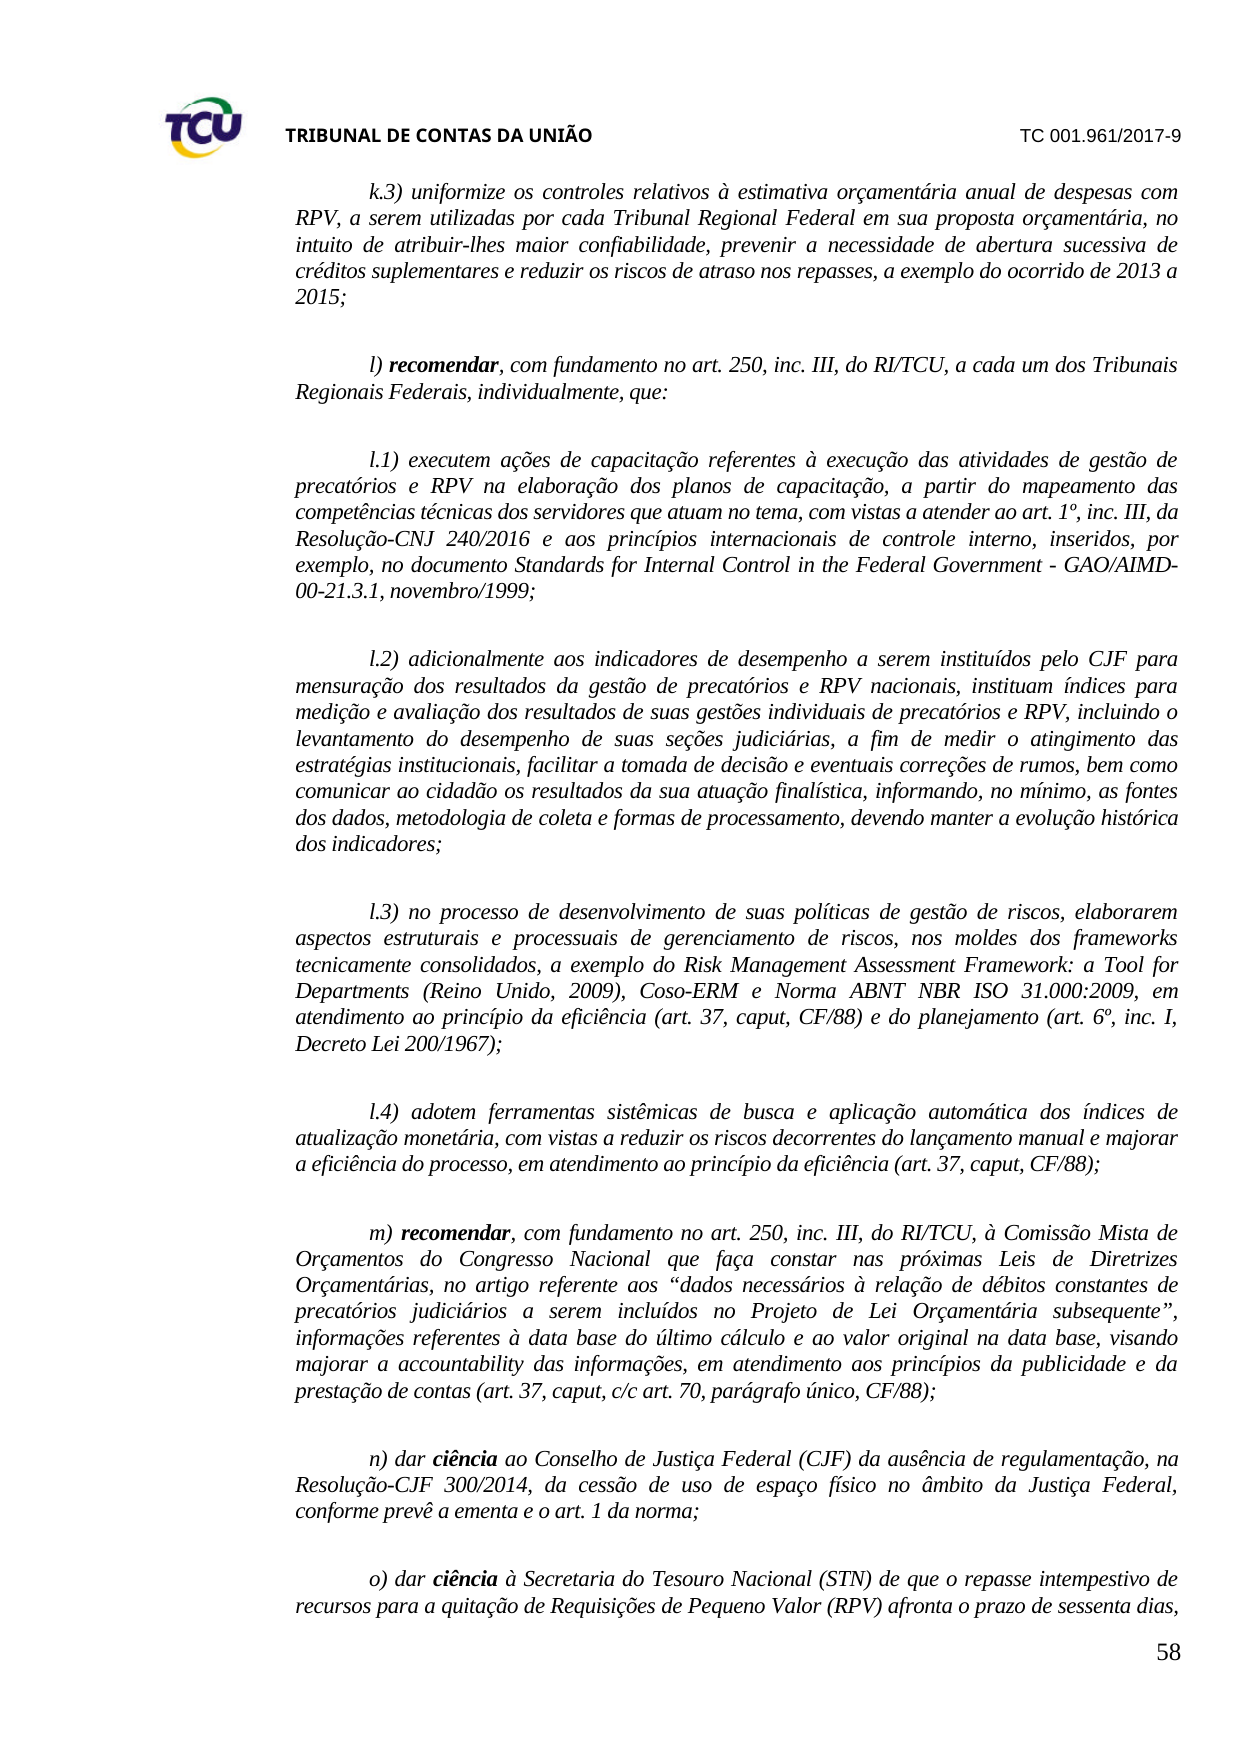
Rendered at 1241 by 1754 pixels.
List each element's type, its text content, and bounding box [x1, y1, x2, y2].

text l.4) adotem ferramentas sistêmicas de busca e aplicação automática dos índices de atualização monetária, com vistas a reduzir os riscos decorrentes do lançamento manual e majorar a eficiência do processo, em atendimento ao princípio da eficiência (art. 37, caput, CF/88); [295, 1098, 1181, 1177]
text k.3) uniformize os controles relativos à estimativa orçamentária anual de despesas com RPV, a serem utilizadas por cada Tribunal Regional Federal em sua proposta orçamentária, no intuito de atribuir-lhes maior confiabilidade, prevenir a necessidade de abertura sucessiva de créditos suplementares e reduzir os riscos de atraso nos repasses, a exemplo do ocorrido de 2013 a 2015; [295, 178, 1181, 310]
text l.2) adicionalmente aos indicadores de desempenho a serem instituídos pelo CJF para mensuração dos resultados da gestão de precatórios e RPV nacionais, instituam índices para medição e avaliação dos resultados de suas gestões individuais de precatórios e RPV, incluindo o levantamento do desempenho de suas seções judiciárias, a fim de medir o atingimento das estratégias institucionais, facilitar a tomada de decisão e eventuais correções de rumos, bem como comunicar ao cidadão os resultados da sua atuação finalística, informando, no mínimo, as fontes dos dados, metodologia de coleta e formas de processamento, devendo manter a evolução histórica dos indicadores; [295, 646, 1181, 856]
text l.3) no processo de desenvolvimento de suas políticas de gestão de riscos, elaborarem aspectos estruturais e processuais de gerenciamento de riscos, nos moldes dos frameworks tecnicamente consolidados, a exemplo do Risk Management Assessment Framework: a Tool for Departments (Reino Unido, 2009), Coso-ERM e Norma ABNT NBR ISO 31.000:2009, em atendimento ao princípio da eficiência (art. 37, caput, CF/88) e do planejamento (art. 6º, inc. I, Decreto Lei 200/1967); [295, 898, 1181, 1056]
text m) recomendar, com fundamento no art. 250, inc. III, do RI/TCU, à Comissão Mista de Orçamentos do Congresso Nacional que faça constar nas próximas Leis de Diretrizes Orçamentárias, no artigo referente aos “dados necessários à relação de débitos constantes de precatórios judiciários a serem incluídos no Projeto de Lei Orçamentária subsequente”, informações referentes à data base do último cálculo e ao valor original na data base, visando majorar a accountability das informações, em atendimento aos princípios da publicidade e da prestação de contas (art. 37, caput, c/c art. 70, parágrafo único, CF/88); [295, 1218, 1181, 1403]
text l.1) executem ações de capacitação referentes à execução das atividades de gestão de precatórios e RPV na elaboração dos planos de capacitação, a partir do mapeamento das competências técnicas dos servidores que atuam no tema, com vistas a atender ao art. 1º, inc. III, da Resolução-CNJ 240/2016 e aos princípios internacionais de controle interno, inseridos, por exemplo, no documento Standards for Internal Control in the Federal Government - GAO/AIMD-00-21.3.1, novembro/1999; [295, 446, 1181, 604]
text n) dar ciência ao Conselho de Justiça Federal (CJF) da ausência de regulamentação, na Resolução-CJF 300/2014, da cessão de uso de espaço físico no âmbito da Justiça Federal, conforme prevê a ementa e o art. 1 da norma; [295, 1445, 1181, 1524]
text l) recomendar, com fundamento no art. 250, inc. III, do RI/TCU, a cada um dos Tribunais Regionais Federais, individualmente, que: [295, 351, 1181, 404]
text o) dar ciência à Secretaria do Tesouro Nacional (STN) de que o repasse intempestivo de recursos para a quitação de Requisições de Pequeno Valor (RPV) afronta o prazo de sessenta dias, [295, 1565, 1181, 1618]
